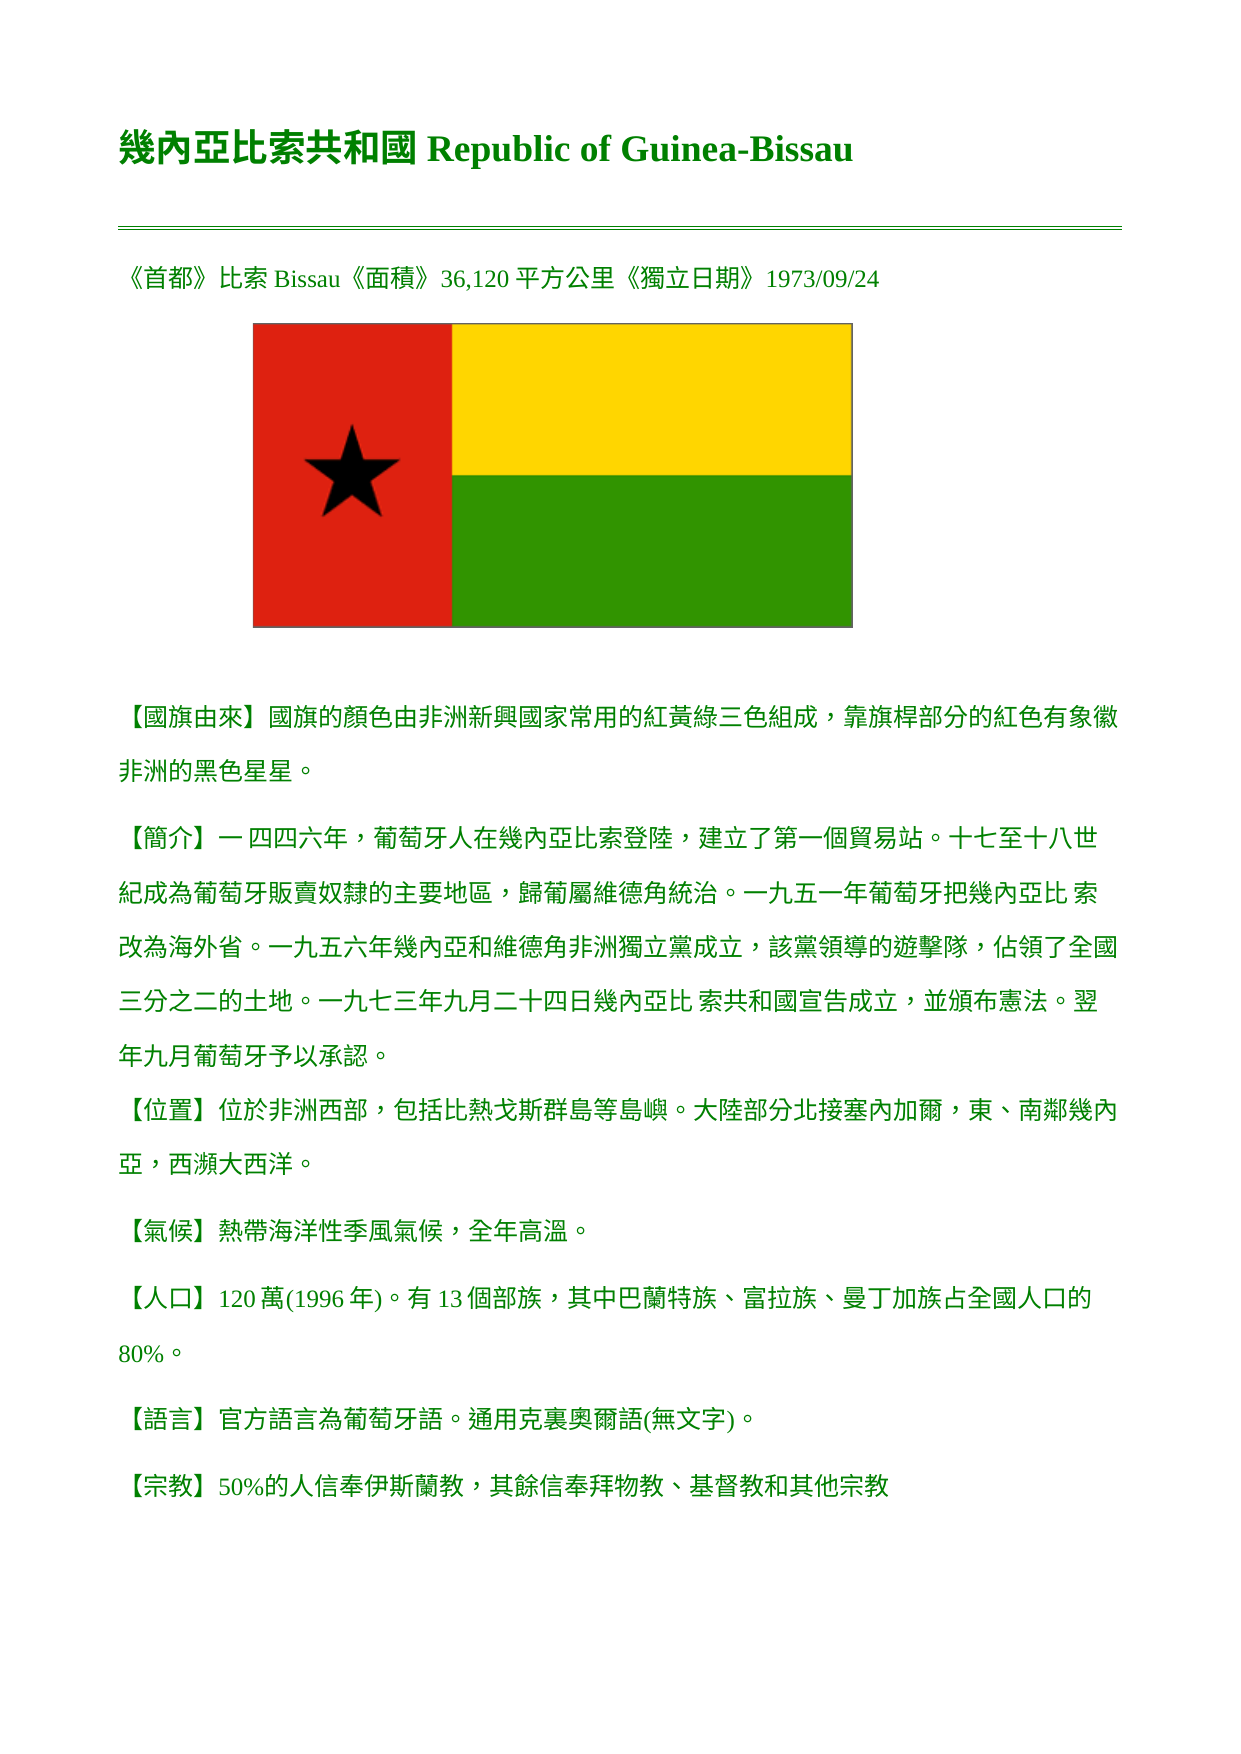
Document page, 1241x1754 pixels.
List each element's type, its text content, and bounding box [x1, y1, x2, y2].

text 【簡介】一 四四六年，葡萄牙人在幾內亞比索登陸，建立了第一個貿易站。十七至十八世紀成為葡萄牙販賣奴隸的主要地區，歸葡屬維德角統治。一九五一年葡萄牙把幾內亞比 索改為海外省。一九五六年幾內亞和維德角非洲獨立黨成立，該黨領導的遊擊隊，佔領了全國三分之二的土地。一九七三年九月二十四日幾內亞比 索共和國宣告成立，並頒布憲法。翌年九月葡萄牙予以承認。 [118, 819, 1122, 1072]
text 《首都》比索 Bissau《面積》36,120 平方公里《獨立日期》1973/09/24 [118, 258, 1122, 294]
text 【語言】官方語言為葡萄牙語。通用克裏奧爾語(無文字)。 [118, 1400, 1122, 1436]
picture [252, 323, 853, 628]
text 【位置】位於非洲西部，包括比熱戈斯群島等島嶼。大陸部分北接塞內加爾，東、南鄰幾內亞，西瀕大西洋。 [118, 1091, 1122, 1181]
text 【宗教】50%的人信奉伊斯蘭教，其餘信奉拜物教、基督教和其他宗教 [118, 1467, 1122, 1503]
text 【氣候】熱帶海洋性季風氣候，全年高溫。 [118, 1212, 1122, 1248]
text 【國旗由來】國旗的顏色由非洲新興國家常用的紅黃綠三色組成，靠旗桿部分的紅色有象徽非洲的黑色星星。 [118, 697, 1122, 788]
text 【人口】120萬(1996年)。有13個部族，其中巴蘭特族、富拉族、曼丁加族占全國人口的80%。 [118, 1279, 1122, 1369]
text 幾內亞比索共和國 Republic of Guinea-Bissau [118, 118, 1122, 172]
